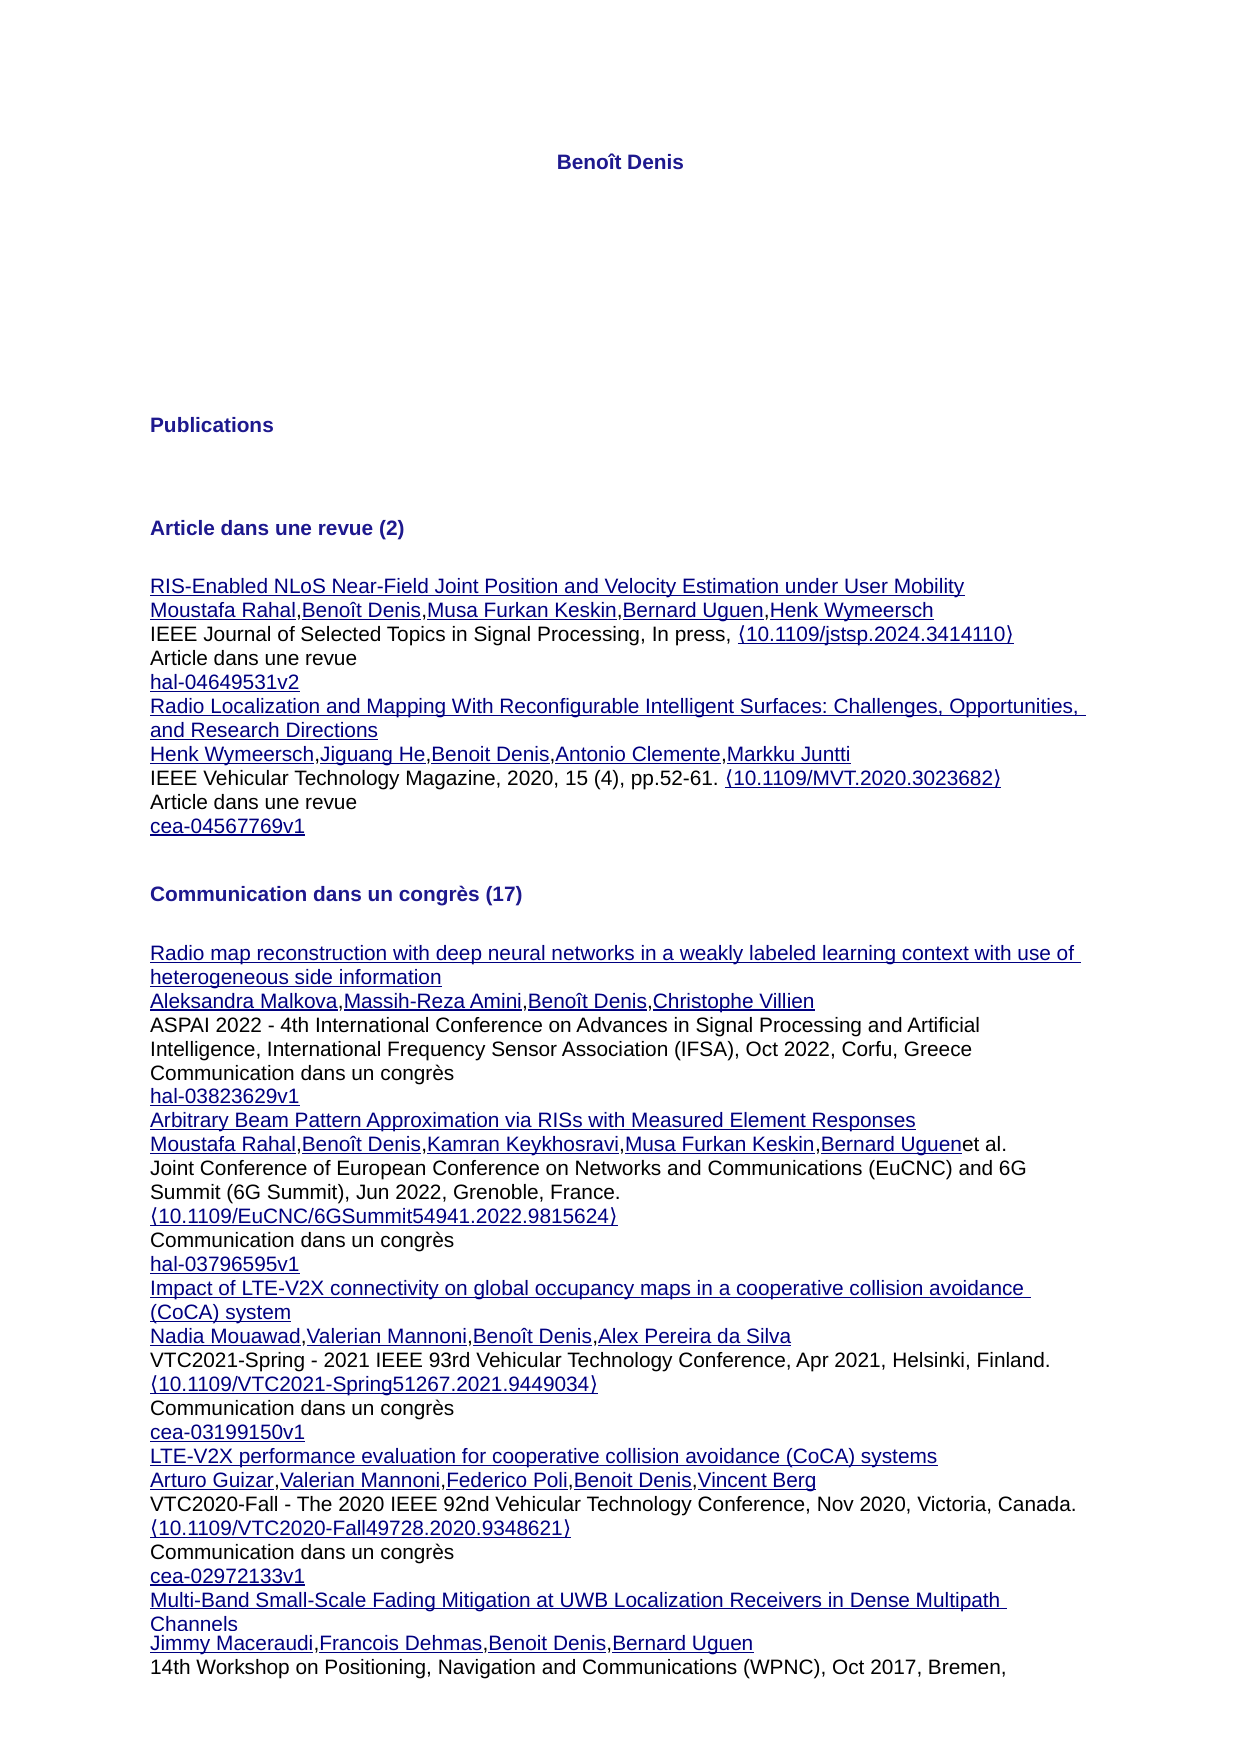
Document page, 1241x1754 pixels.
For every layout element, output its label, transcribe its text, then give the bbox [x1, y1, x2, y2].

subtitle Communication dans un congrès (17) [150, 882, 1090, 906]
subtitle Article dans une revue (2) [150, 516, 1090, 539]
table_cell Arbitrary Beam Pattern Approximation via RISs with Measured Element Responses Moustafa Rahal,Benoît Denis,Kamran Keykhosravi,Musa Furkan Keskin,Bernard Uguenet al. Joint Conference of European Conference on Networks and Communications (EuCNC) and 6G Summit (6G Summit), Jun 2022, Grenoble, France. ⟨10.1109/EuCNC/6GSummit54941.2022.9815624⟩ Communication dans un congrès hal-03796595v1 [150, 1108, 1090, 1276]
table_cell Radio Localization and Mapping With Reconfigurable Intelligent Surfaces: Challenges, Opportunities, and Research Directions Henk Wymeersch,Jiguang He,Benoit Denis,Antonio Clemente,Markku Juntti IEEE Vehicular Technology Magazine, 2020, 15 (4), pp.52-61. ⟨10.1109/MVT.2020.3023682⟩ Article dans une revue cea-04567769v1 [150, 694, 1090, 837]
table_header RIS-Enabled NLoS Near-Field Joint Position and Velocity Estimation under User Mobility Moustafa Rahal,Benoît Denis,Musa Furkan Keskin,Bernard Uguen,Henk Wymeersch IEEE Journal of Selected Topics in Signal Processing, In press, ⟨10.1109/jstsp.2024.3414110⟩ Article dans une revue hal-04649531v2 [150, 574, 1090, 694]
table_cell Impact of LTE-V2X connectivity on global occupancy maps in a cooperative collision avoidance (CoCA) system Nadia Mouawad,Valerian Mannoni,Benoît Denis,Alex Pereira da Silva VTC2021-Spring - 2021 IEEE 93rd Vehicular Technology Conference, Apr 2021, Helsinki, Finland. ⟨10.1109/VTC2021-Spring51267.2021.9449034⟩ Communication dans un congrès cea-03199150v1 [150, 1276, 1090, 1444]
table_cell LTE-V2X performance evaluation for cooperative collision avoidance (CoCA) systems Arturo Guizar,Valerian Mannoni,Federico Poli,Benoit Denis,Vincent Berg VTC2020-Fall - The 2020 IEEE 92nd Vehicular Technology Conference, Nov 2020, Victoria, Canada. ⟨10.1109/VTC2020-Fall49728.2020.9348621⟩ Communication dans un congrès cea-02972133v1 [150, 1444, 1090, 1587]
table_cell Multi-Band Small-Scale Fading Mitigation at UWB Localization Receivers in Dense Multipath Channels Jimmy Maceraudi,Francois Dehmas,Benoit Denis,Bernard Uguen 14th Workshop on Positioning, Navigation and Communications (WPNC), Oct 2017, Bremen, [150, 1588, 1090, 1679]
subtitle Benoît Denis [150, 150, 1090, 174]
table_header Radio map reconstruction with deep neural networks in a weakly labeled learning context with use of heterogeneous side information Aleksandra Malkova,Massih-Reza Amini,Benoît Denis,Christophe Villien ASPAI 2022 - 4th International Conference on Advances in Signal Processing and Artificial Intelligence, International Frequency Sensor Association (IFSA), Oct 2022, Corfu, Greece Communication dans un congrès hal-03823629v1 [150, 941, 1090, 1108]
subtitle Publications [150, 412, 1090, 436]
